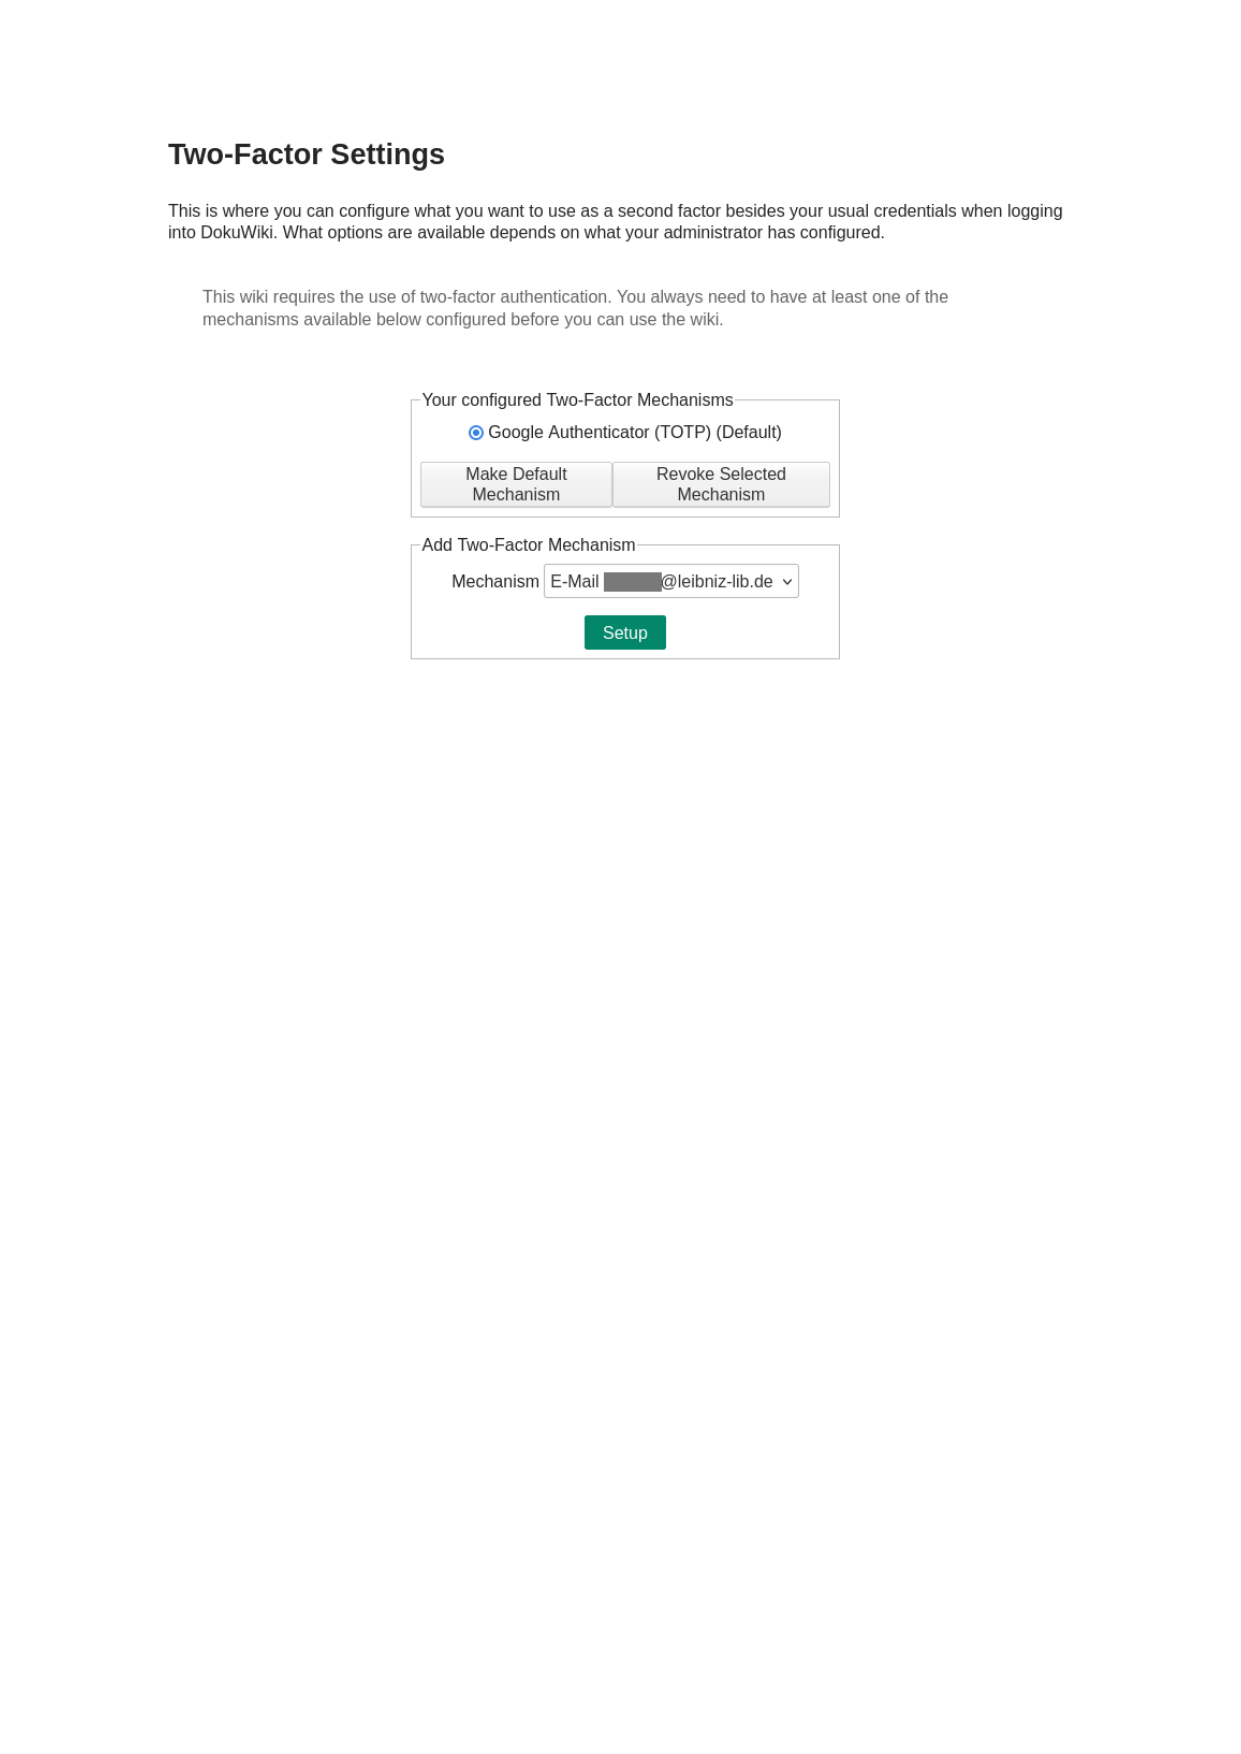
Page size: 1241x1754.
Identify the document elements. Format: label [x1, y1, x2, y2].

picture [151, 118, 1089, 683]
